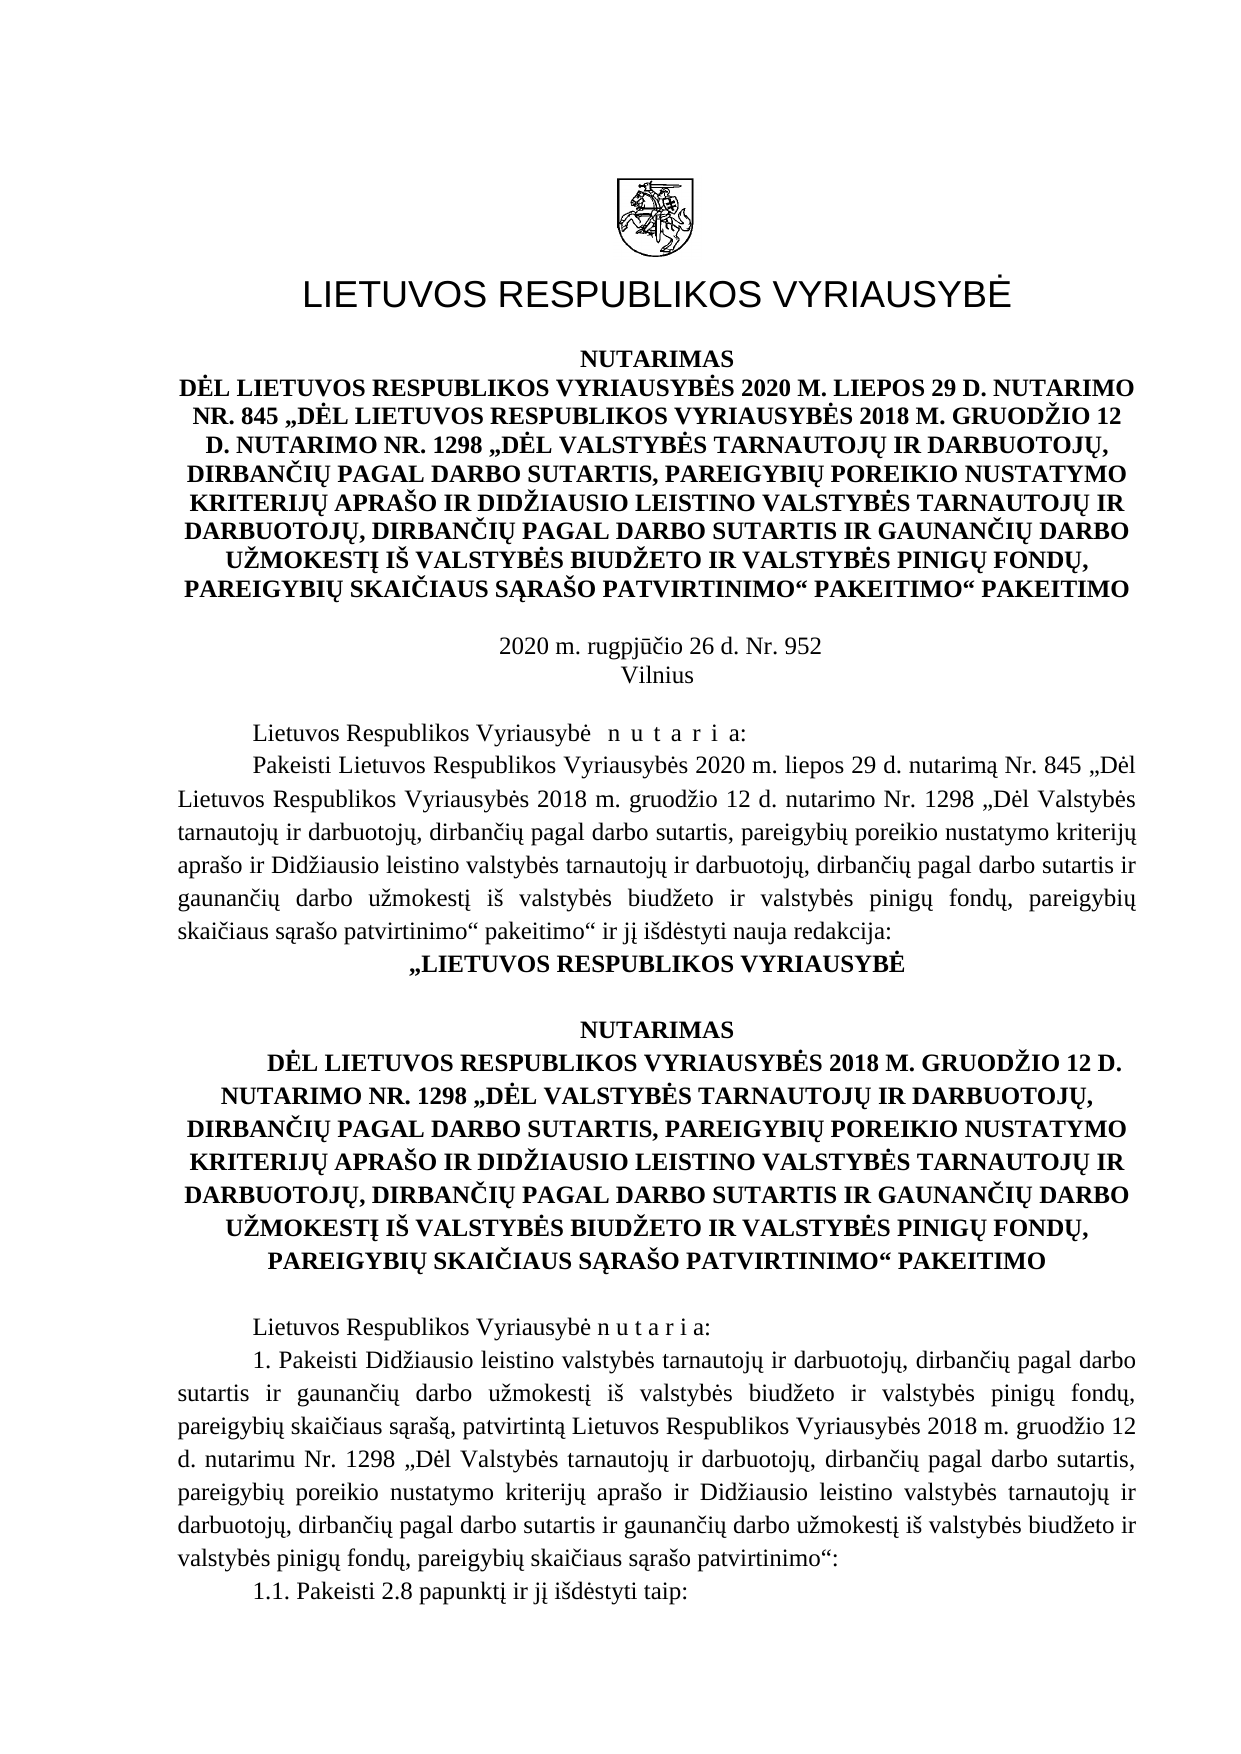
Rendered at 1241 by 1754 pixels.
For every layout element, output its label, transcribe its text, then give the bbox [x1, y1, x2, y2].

text Pakeisti Lietuvos Respublikos Vyriausybės 2020 m. liepos 29 d. nutarimą Nr. 845 „Dėl Lietuvos Respublikos Vyriausybės 2018 m. gruodžio 12 d. nutarimo Nr. 1298 „Dėl Valstybės tarnautojų ir darbuotojų, dirbančių pagal darbo sutartis, pareigybių poreikio nustatymo kriterijų aprašo ir Didžiausio leistino valstybės tarnautojų ir darbuotojų, dirbančių pagal darbo sutartis ir gaunančių darbo užmokestį iš valstybės biudžeto ir valstybės pinigų fondų, pareigybių skaičiaus sąrašo patvirtinimo“ pakeitimo“ ir jį išdėstyti nauja redakcija: [177, 751, 1137, 944]
text DĖL Lietuvos Respublikos Vyriausybės 2018 m. Gruodžio 12 d. nutarimo Nr. 1298 „Dėl Valstybės tarnautojų ir DARBUOTOJŲ, DIRBANČIŲ PAGAL DARBO SUTARTIS, pareigybių poreikio nustatymo kriterijų APRAŠO ir DIDŽIAUSIO LEISTINO VALSTYBĖS TARNAUTOJŲ IR DARBUOTOJŲ, DIRBANČIŲ PAGAL DARBO SUTARTIS IR GAUNANČIŲ DARBO UŽMOKESTĮ IŠ VALSTYBĖS BIUDŽETO IR VALSTYBĖS PINIGŲ FONDŲ, PAREIGYBIŲ SKAIČIAUS SĄRAŠO PATVIRTINIMO“ PAKEITIMO [177, 1048, 1137, 1275]
text Vilnius [177, 660, 1137, 689]
text Lietuvos Respublikos Vyriausybė n u t a r i a: [177, 1312, 1137, 1341]
text 1.1. Pakeisti 2.8 papunktį ir jį išdėstyti taip: [177, 1576, 1137, 1605]
text DĖL LIETUVOS RESPUBLIKOS VYRIAUSYBĖS 2020 M. LIEPOS 29 D. NUTARIMO NR. 845 „DĖL LIETUVOS RESPUBLIKOS VYRIAUSYBĖS 2018 M. GRUODŽIO 12 D. NUTARIMO NR. 1298 „DĖL VALSTYBĖS TARNAUTOJŲ IR DARBUOTOJŲ, DIRBANČIŲ PAGAL DARBO SUTARTIS, PAREIGYBIŲ POREIKIO NUSTATYMO KRITERIJŲ APRAŠO IR DIDŽIAUSIO LEISTINO VALSTYBĖS TARNAUTOJŲ IR DARBUOTOJŲ, DIRBANČIŲ PAGAL DARBO SUTARTIS IR GAUNANČIŲ DARBO UŽMOKESTĮ IŠ VALSTYBĖS BIUDŽETO IR VALSTYBĖS PINIGŲ FONDŲ, PAREIGYBIŲ SKAIČIAUS SĄRAŠO PATVIRTINIMO“ PAKEITIMO“ PAKEITIMO [177, 373, 1137, 603]
text Lietuvos Respublikos Vyriausybė nutaria: [177, 718, 1137, 746]
text NUTARIMAS [177, 1015, 1137, 1043]
text Lietuvos Respublikos Vyriausybė [177, 272, 1137, 315]
text 1. Pakeisti Didžiausio leistino valstybės tarnautojų ir darbuotojų, dirbančių pagal darbo sutartis ir gaunančių darbo užmokestį iš valstybės biudžeto ir valstybės pinigų fondų, pareigybių skaičiaus sąrašą, patvirtintą Lietuvos Respublikos Vyriausybės 2018 m. gruodžio 12 d. nutarimu Nr. 1298 „Dėl Valstybės tarnautojų ir darbuotojų, dirbančių pagal darbo sutartis, pareigybių poreikio nustatymo kriterijų aprašo ir Didžiausio leistino valstybės tarnautojų ir darbuotojų, dirbančių pagal darbo sutartis ir gaunančių darbo užmokestį iš valstybės biudžeto ir valstybės pinigų fondų, pareigybių skaičiaus sąrašo patvirtinimo“: [177, 1345, 1137, 1572]
text nutarimas [177, 344, 1137, 373]
text 2020 m. rugpjūčio 26 d. Nr. 952 [177, 631, 1137, 660]
text „LIETUVOS RESPUBLIKOS VYRIAUSYBĖ [177, 949, 1137, 977]
